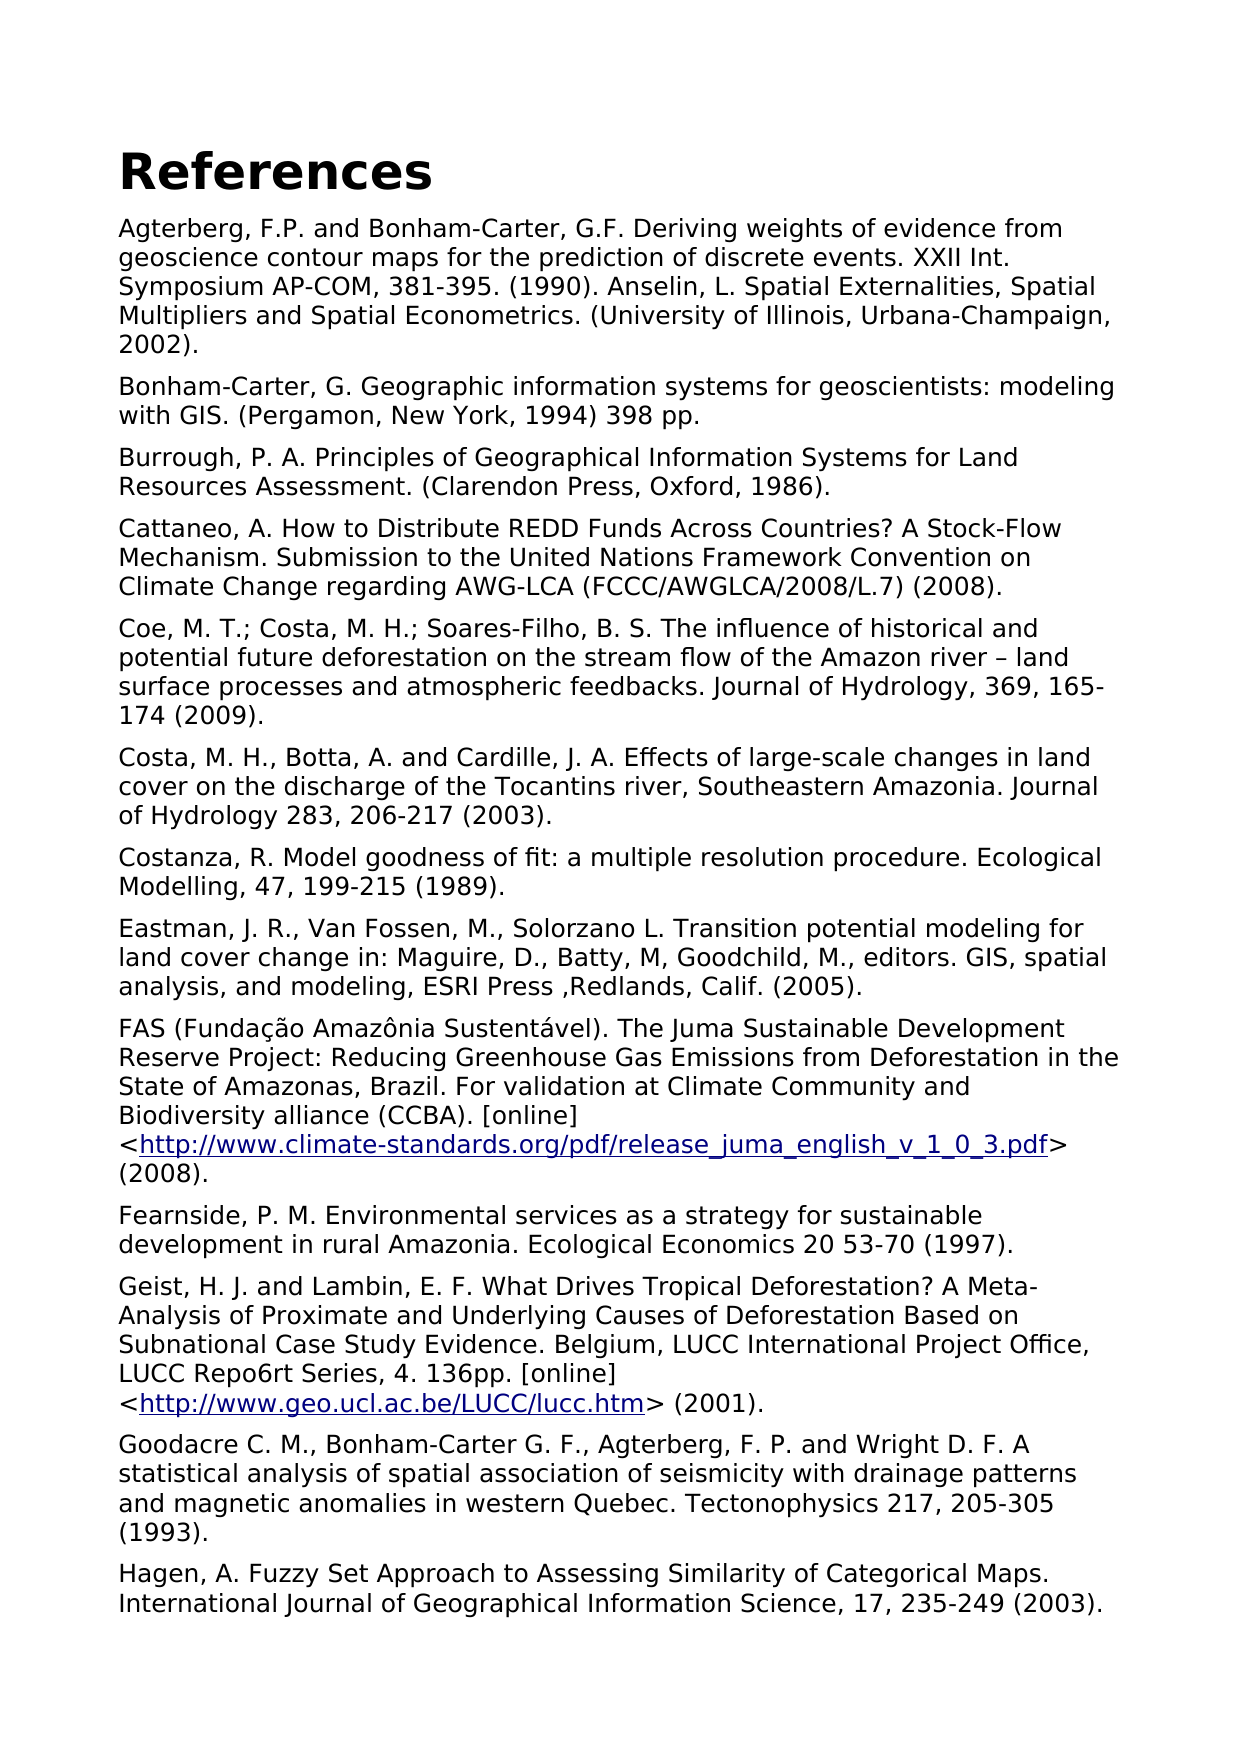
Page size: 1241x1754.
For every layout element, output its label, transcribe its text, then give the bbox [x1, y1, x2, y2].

text Bonham-Carter, G. Geographic information systems for geoscientists: modeling with GIS. (Pergamon, New York, 1994) 398 pp. [118, 372, 1122, 431]
text FAS (Fundação Amazônia Sustentável). The Juma Sustainable Development Reserve Project: Reducing Greenhouse Gas Emissions from Deforestation in the State of Amazonas, Brazil. For validation at Climate Community and Biodiversity alliance (CCBA). [online] <http://www.climate-standards.org/pdf/release_juma_english_v_1_0_3.pdf> (2008). [118, 1014, 1122, 1189]
text Coe, M. T.; Costa, M. H.; Soares-Filho, B. S. The influence of historical and potential future deforestation on the stream flow of the Amazon river – land surface processes and atmospheric feedbacks. Journal of Hydrology, 369, 165-174 (2009). [118, 614, 1122, 731]
text Cattaneo, A. How to Distribute REDD Funds Across Countries? A Stock-Flow Mechanism. Submission to the United Nations Framework Convention on Climate Change regarding AWG-LCA (FCCC/AWGLCA/2008/L.7) (2008). [118, 514, 1122, 601]
text Burrough, P. A. Principles of Geographical Information Systems for Land Resources Assessment. (Clarendon Press, Oxford, 1986). [118, 443, 1122, 501]
text Fearnside, P. M. Environmental services as a strategy for sustainable development in rural Amazonia. Ecological Economics 20 53-70 (1997). [118, 1201, 1122, 1260]
text Costa, M. H., Botta, A. and Cardille, J. A. Effects of large-scale changes in land cover on the discharge of the Tocantins river, Southeastern Amazonia. Journal of Hydrology 283, 206-217 (2003). [118, 743, 1122, 831]
text Hagen, A. Fuzzy Set Approach to Assessing Similarity of Categorical Maps. International Journal of Geographical Information Science, 17, 235-249 (2003). [118, 1560, 1122, 1618]
text Geist, H. J. and Lambin, E. F. What Drives Tropical Deforestation? A Meta-Analysis of Proximate and Underlying Causes of Deforestation Based on Subnational Case Study Evidence. Belgium, LUCC International Project Office, LUCC Repo6rt Series, 4. 136pp. [online] <http://www.geo.ucl.ac.be/LUCC/lucc.htm> (2001). [118, 1272, 1122, 1418]
text Costanza, R. Model goodness of fit: a multiple resolution procedure. Ecological Modelling, 47, 199-215 (1989). [118, 843, 1122, 901]
text Goodacre C. M., Bonham-Carter G. F., Agterberg, F. P. and Wright D. F. A statistical analysis of spatial association of seismicity with drainage patterns and magnetic anomalies in western Quebec. Tectonophysics 217, 205-305 (1993). [118, 1431, 1122, 1547]
text Agterberg, F.P. and Bonham-Carter, G.F. Deriving weights of evidence from geoscience contour maps for the prediction of discrete events. XXII Int. Symposium AP-COM, 381-395. (1990). Anselin, L. Spatial Externalities, Spatial Multipliers and Spatial Econometrics. (University of Illinois, Urbana-Champaign, 2002). [118, 214, 1122, 360]
subtitle References [118, 143, 1122, 201]
text Eastman, J. R., Van Fossen, M., Solorzano L. Transition potential modeling for land cover change in: Maguire, D., Batty, M, Goodchild, M., editors. GIS, spatial analysis, and modeling, ESRI Press ,Redlands, Calif. (2005). [118, 914, 1122, 1001]
